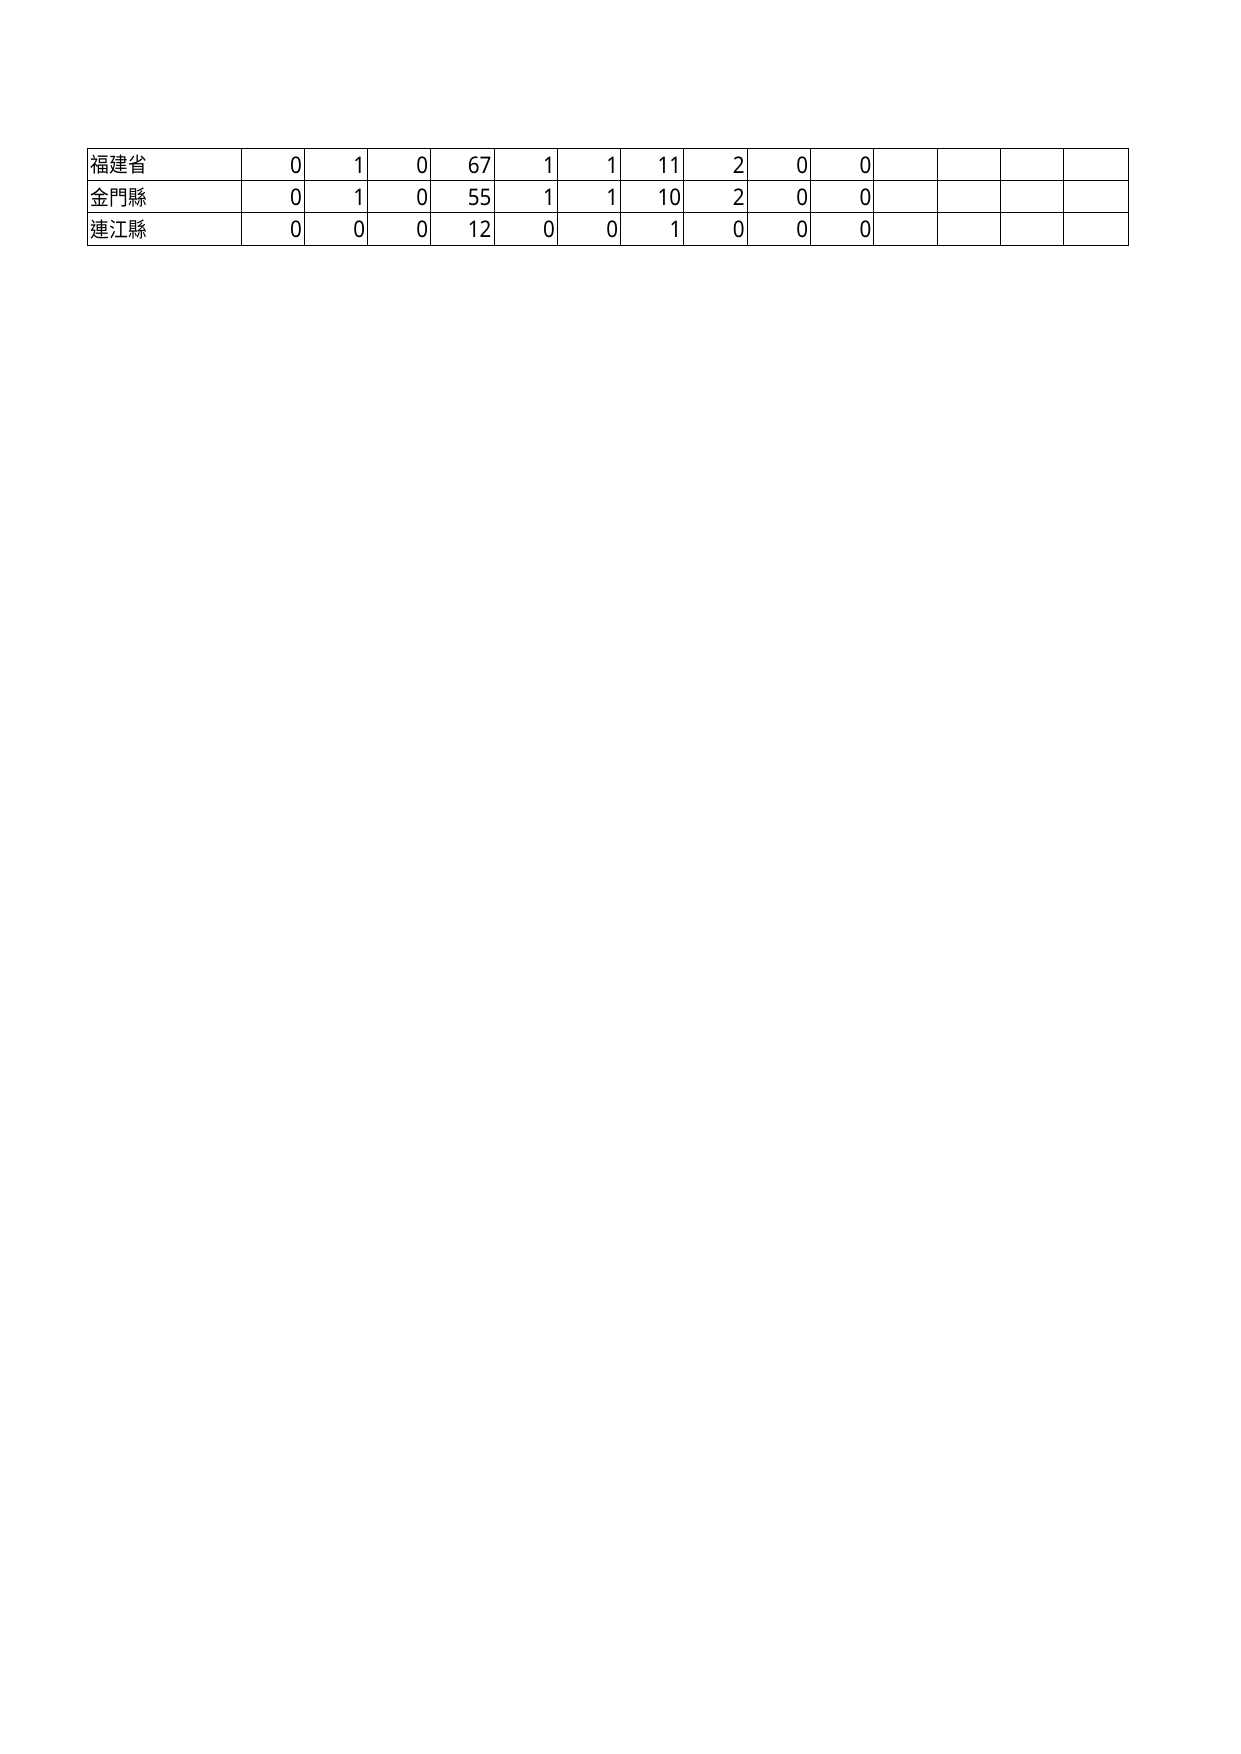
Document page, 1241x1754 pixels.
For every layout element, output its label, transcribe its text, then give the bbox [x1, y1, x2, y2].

table_cell 0 [684, 213, 747, 244]
table_cell 1 [558, 181, 620, 212]
table_cell 0 [811, 149, 873, 180]
table_cell 0 [748, 181, 810, 212]
table_cell 1 [621, 213, 683, 244]
table_cell 0 [811, 213, 873, 244]
table_cell 2 [684, 149, 747, 180]
table_cell [874, 149, 937, 180]
table_cell 12 [431, 213, 494, 244]
table_cell [1064, 181, 1128, 212]
table_cell 0 [368, 181, 430, 212]
table_cell [1064, 213, 1128, 244]
table_cell 0 [305, 213, 367, 244]
table_cell [874, 181, 937, 212]
table_cell 55 [431, 181, 494, 212]
table_cell [1001, 149, 1063, 180]
table_cell 連江縣 [88, 213, 241, 244]
table_cell 0 [558, 213, 620, 244]
table_cell [938, 149, 1000, 180]
table_cell 1 [305, 149, 367, 180]
table_cell [1001, 181, 1063, 212]
table_cell 1 [495, 181, 557, 212]
table_cell 1 [495, 149, 557, 180]
table_cell [1064, 149, 1128, 180]
table_cell 0 [748, 149, 810, 180]
table_cell 0 [242, 213, 304, 244]
table_cell 0 [748, 213, 810, 244]
table_cell 2 [684, 181, 747, 212]
table_cell [938, 181, 1000, 212]
table_cell 金門縣 [88, 181, 241, 212]
table_cell [1001, 213, 1063, 244]
table_cell 0 [495, 213, 557, 244]
table_cell 0 [242, 149, 304, 180]
table_cell 10 [621, 181, 683, 212]
table_cell 0 [811, 181, 873, 212]
table_cell 67 [431, 149, 494, 180]
table_cell 1 [305, 181, 367, 212]
table_cell 0 [368, 213, 430, 244]
table_cell [874, 213, 937, 244]
table_cell [938, 213, 1000, 244]
table_cell 0 [368, 149, 430, 180]
table_cell 福建省 [88, 149, 241, 180]
table_cell 1 [558, 149, 620, 180]
table_cell 0 [242, 181, 304, 212]
table_cell 11 [621, 149, 683, 180]
